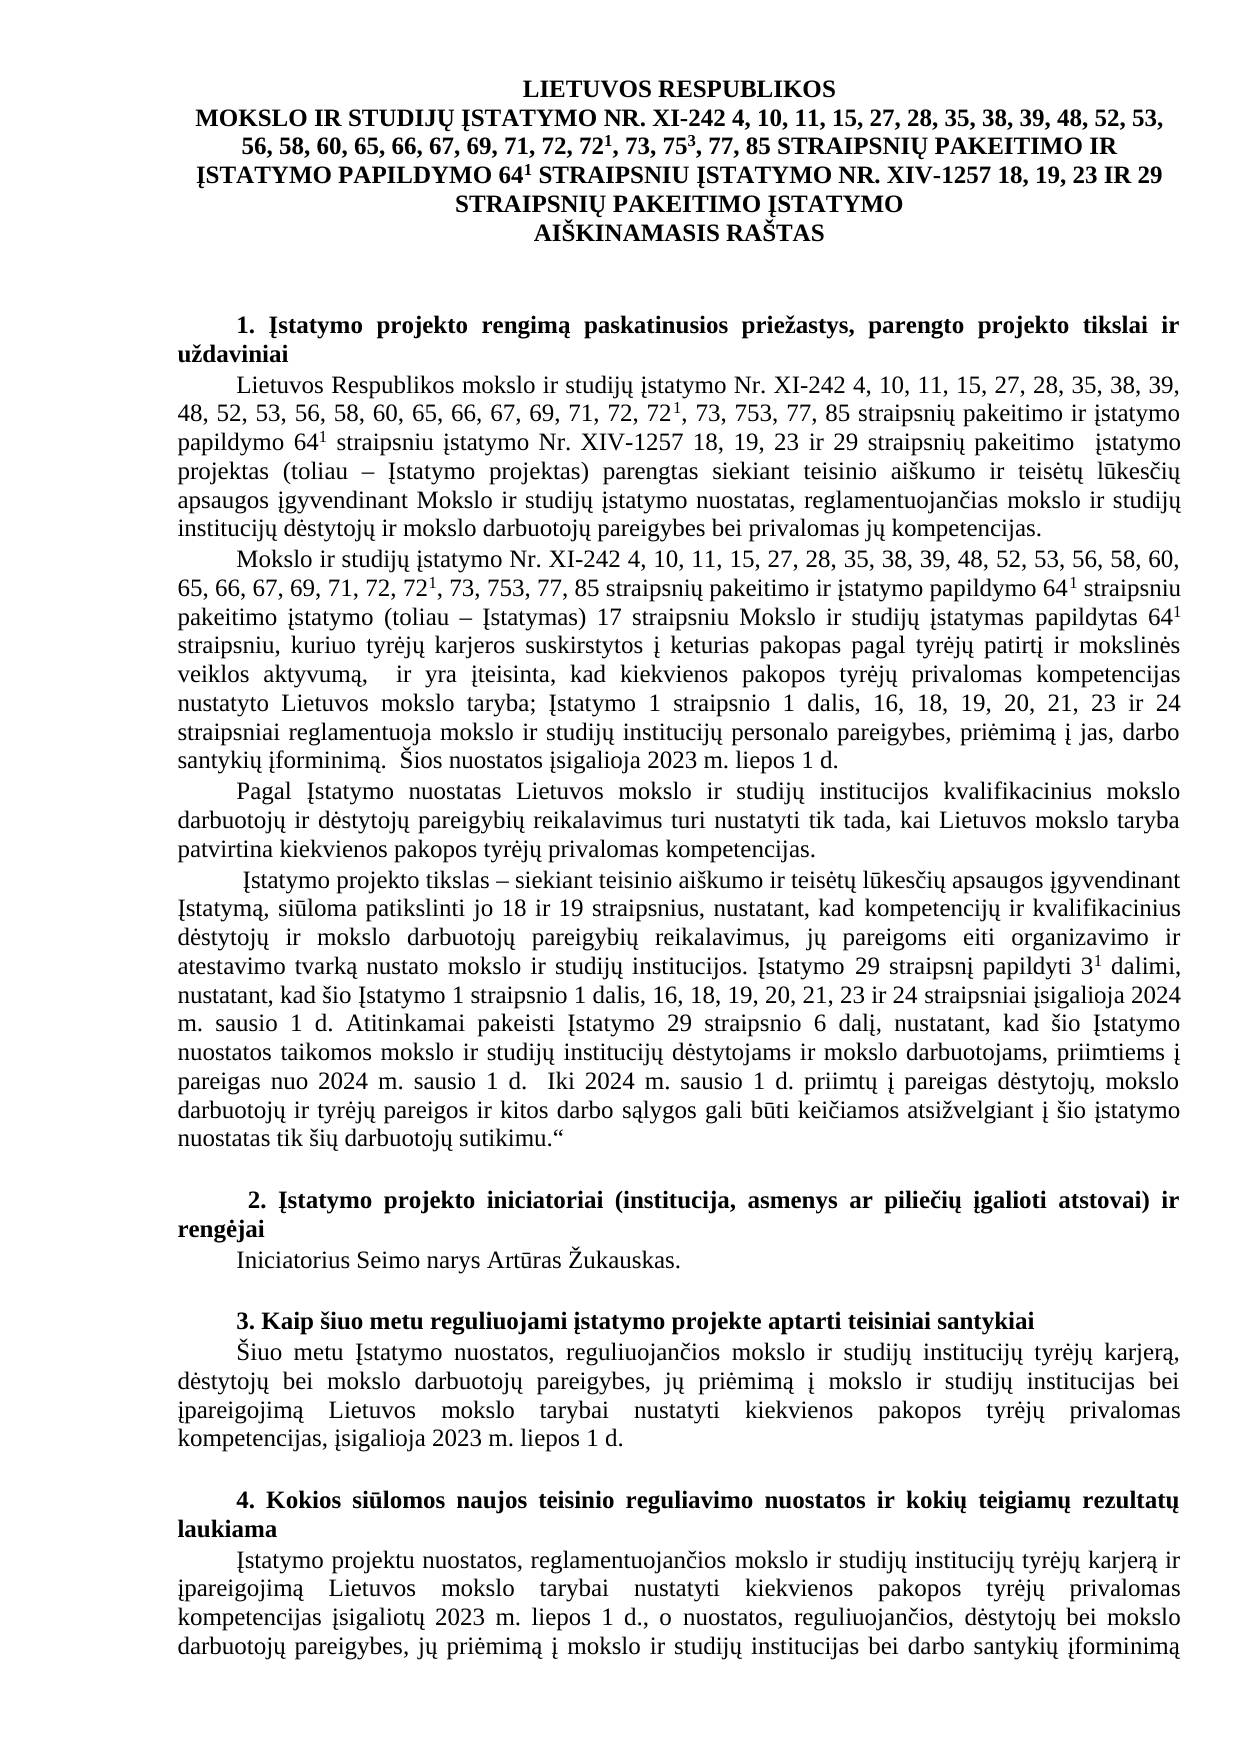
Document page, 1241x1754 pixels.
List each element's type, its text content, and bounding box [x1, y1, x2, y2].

text Įstatymo projekto tikslas – siekiant teisinio aiškumo ir teisėtų lūkesčių apsaugos įgyvendinant Įstatymą, siūloma patikslinti jo 18 ir 19 straipsnius, nustatant, kad kompetencijų ir kvalifikacinius dėstytojų ir mokslo darbuotojų pareigybių reikalavimus, jų pareigoms eiti organizavimo ir atestavimo tvarką nustato mokslo ir studijų institucijos. Įstatymo 29 straipsnį papildyti 31 dalimi, nustatant, kad šio Įstatymo 1 straipsnio 1 dalis, 16, 18, 19, 20, 21, 23 ir 24 straipsniai įsigalioja 2024 m. sausio 1 d. Atitinkamai pakeisti Įstatymo 29 straipsnio 6 dalį, nustatant, kad šio Įstatymo nuostatos taikomos mokslo ir studijų institucijų dėstytojams ir mokslo darbuotojams, priimtiems į pareigas nuo 2024 m. sausio 1 d. Iki 2024 m. sausio 1 d. priimtų į pareigas dėstytojų, mokslo darbuotojų ir tyrėjų pareigos ir kitos darbo sąlygos gali būti keičiamos atsižvelgiant į šio įstatymo nuostatas tik šių darbuotojų sutikimu.“ [177, 865, 1181, 1152]
text LIETUVOS RESPUBLIKOS [177, 74, 1181, 103]
text 1. Įstatymo projekto rengimą paskatinusios priežastys, parengto projekto tikslai ir uždaviniai [177, 310, 1181, 368]
text Šiuo metu Įstatymo nuostatos, reguliuojančios mokslo ir studijų institucijų tyrėjų karjerą, dėstytojų bei mokslo darbuotojų pareigybes, jų priėmimą į mokslo ir studijų institucijas bei įpareigojimą Lietuvos mokslo tarybai nustatyti kiekvienos pakopos tyrėjų privalomas kompetencijas, įsigalioja 2023 m. liepos 1 d. [177, 1337, 1181, 1452]
text 2. Įstatymo projekto iniciatoriai (institucija, asmenys ar piliečių įgalioti atstovai) ir rengėjai [177, 1185, 1181, 1243]
text 4. Kokios siūlomos naujos teisinio reguliavimo nuostatos ir kokių teigiamų rezultatų laukiama [177, 1485, 1181, 1543]
text 3. Kaip šiuo metu reguliuojami įstatymo projekte aptarti teisiniai santykiai [177, 1306, 1181, 1335]
text Pagal Įstatymo nuostatas Lietuvos mokslo ir studijų institucijos kvalifikacinius mokslo darbuotojų ir dėstytojų pareigybių reikalavimus turi nustatyti tik tada, kai Lietuvos mokslo taryba patvirtina kiekvienos pakopos tyrėjų privalomas kompetencijas. [177, 776, 1181, 863]
text MOKSLO IR STUDIJŲ ĮSTATYMO NR. XI-242 4, 10, 11, 15, 27, 28, 35, 38, 39, 48, 52, 53, 56, 58, 60, 65, 66, 67, 69, 71, 72, 721, 73, 753, 77, 85 STRAIPSNIŲ PAKEITIMO IR ĮSTATYMO PAPILDYMO 641 STRAIPSNIU ĮSTATYMO NR. XIV-1257 18, 19, 23 ir 29 STRAIPSNIų PAKEITIMO ĮSTATYMO [177, 103, 1181, 218]
text Įstatymo projektu nuostatos, reglamentuojančios mokslo ir studijų institucijų tyrėjų karjerą ir įpareigojimą Lietuvos mokslo tarybai nustatyti kiekvienos pakopos tyrėjų privalomas kompetencijas įsigaliotų 2023 m. liepos 1 d., o nuostatos, reguliuojančios, dėstytojų bei mokslo darbuotojų pareigybes, jų priėmimą į mokslo ir studijų institucijas bei darbo santykių įforminimą [177, 1545, 1181, 1660]
text AIŠKINAMASIS RAŠTAS [177, 218, 1181, 246]
text Mokslo ir studijų įstatymo Nr. XI-242 4, 10, 11, 15, 27, 28, 35, 38, 39, 48, 52, 53, 56, 58, 60, 65, 66, 67, 69, 71, 72, 721, 73, 753, 77, 85 straipsnių pakeitimo ir įstatymo papildymo 641 straipsniu pakeitimo įstatymo (toliau – Įstatymas) 17 straipsniu Mokslo ir studijų įstatymas papildytas 641 straipsniu, kuriuo tyrėjų karjeros suskirstytos į keturias pakopas pagal tyrėjų patirtį ir mokslinės veiklos aktyvumą, ir yra įteisinta, kad kiekvienos pakopos tyrėjų privalomas kompetencijas nustatyto Lietuvos mokslo taryba; Įstatymo 1 straipsnio 1 dalis, 16, 18, 19, 20, 21, 23 ir 24 straipsniai reglamentuoja mokslo ir studijų institucijų personalo pareigybes, priėmimą į jas, darbo santykių įforminimą. Šios nuostatos įsigalioja 2023 m. liepos 1 d. [177, 544, 1181, 774]
text Lietuvos Respublikos mokslo ir studijų įstatymo Nr. XI-242 4, 10, 11, 15, 27, 28, 35, 38, 39, 48, 52, 53, 56, 58, 60, 65, 66, 67, 69, 71, 72, 721, 73, 753, 77, 85 straipsnių pakeitimo ir įstatymo papildymo 641 straipsniu įstatymo Nr. XIV-1257 18, 19, 23 ir 29 straipsnių pakeitimo įstatymo projektas (toliau – Įstatymo projektas) parengtas siekiant teisinio aiškumo ir teisėtų lūkesčių apsaugos įgyvendinant Mokslo ir studijų įstatymo nuostatas, reglamentuojančias mokslo ir studijų institucijų dėstytojų ir mokslo darbuotojų pareigybes bei privalomas jų kompetencijas. [177, 370, 1181, 542]
text Iniciatorius Seimo narys Artūras Žukauskas. [177, 1245, 1181, 1273]
